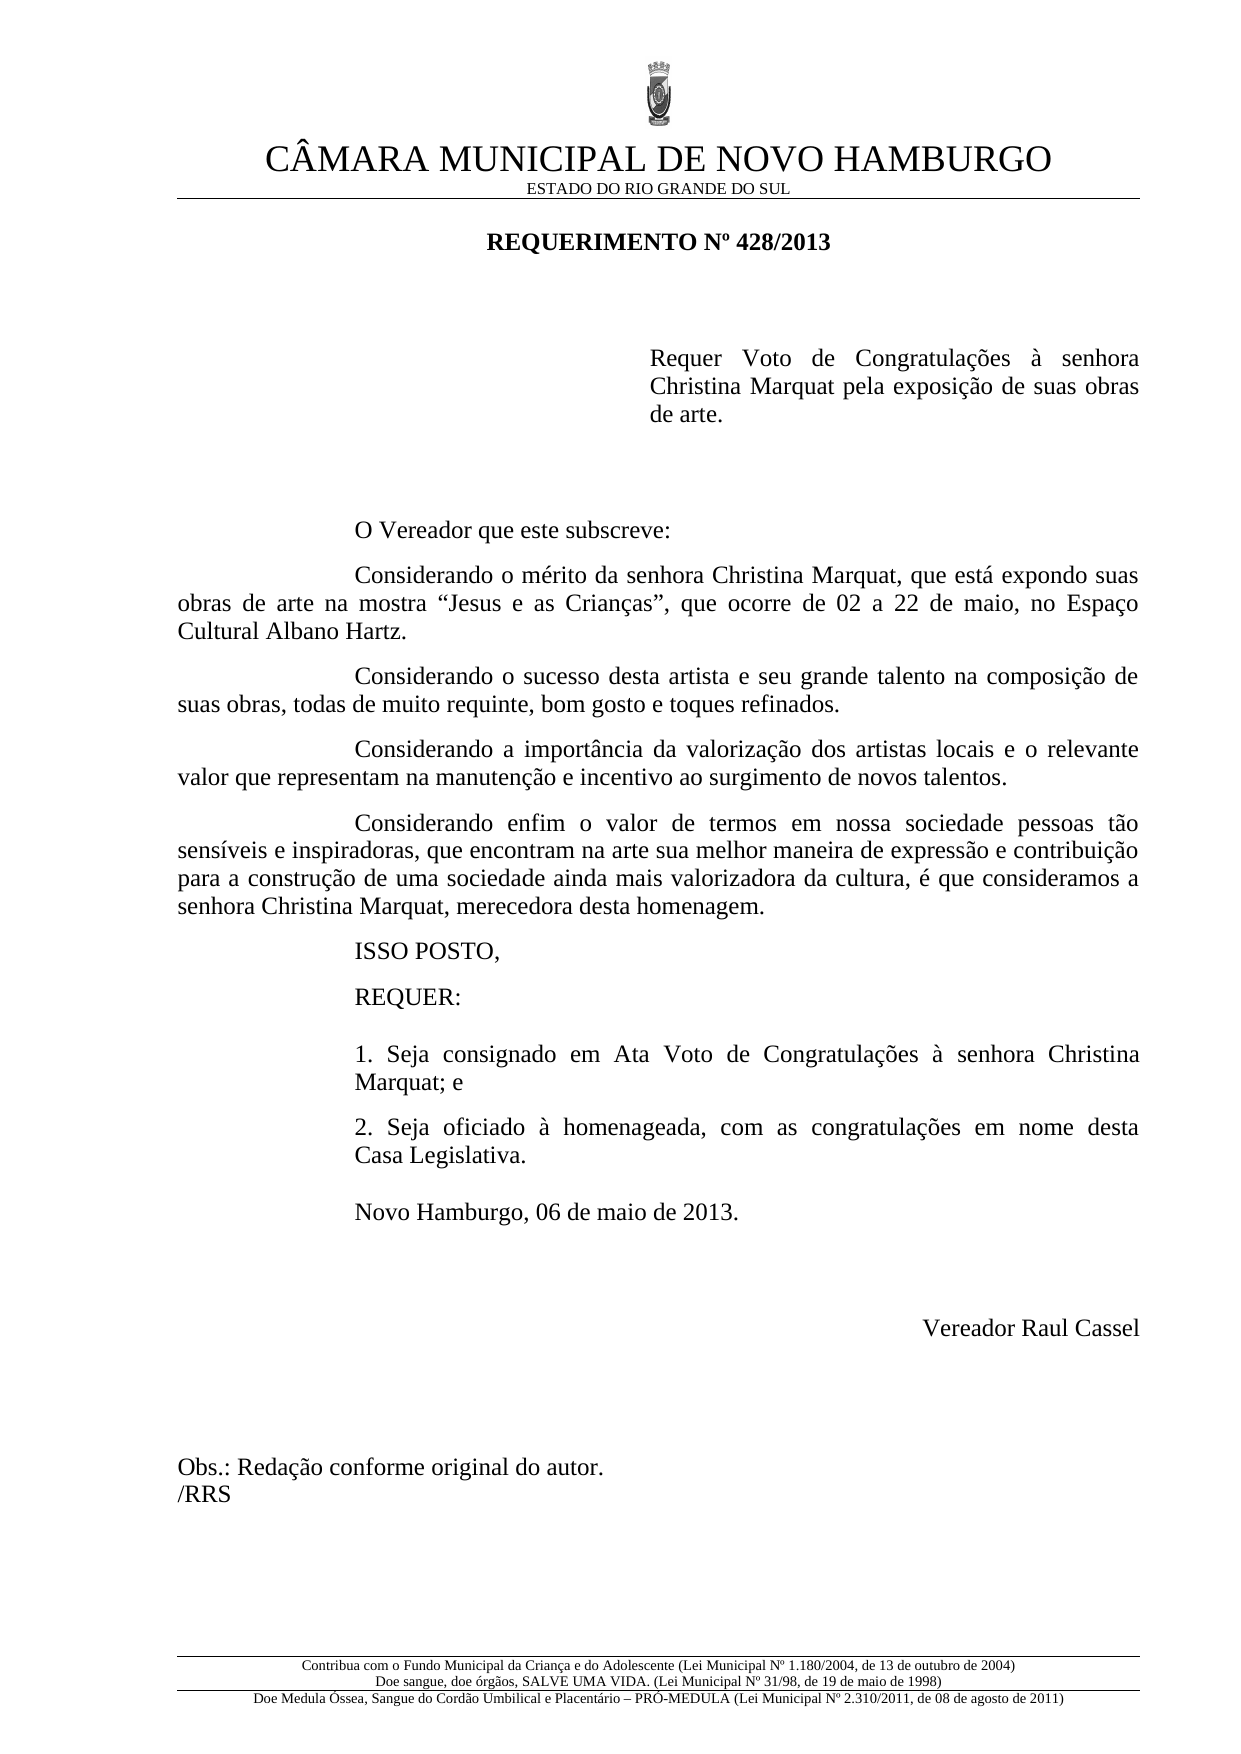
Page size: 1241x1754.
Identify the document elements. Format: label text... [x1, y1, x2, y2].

text Requer Voto de Congratulações à senhora Christina Marquat pela exposição de suas obras de arte. [649, 344, 1140, 428]
text Novo Hamburgo, 06 de maio de 2013. [177, 1198, 1140, 1226]
text 1. Seja consignado em Ata Voto de Congratulações à senhora Christina Marquat; e [354, 1040, 1140, 1095]
text ISSO POSTO, [177, 937, 1140, 965]
text /RRS [177, 1480, 1140, 1508]
text REQUER: [177, 983, 1140, 1010]
text Considerando a importância da valorização dos artistas locais e o relevante valor que representam na manutenção e incentivo ao surgimento de novos talentos. [177, 736, 1140, 791]
text Obs.: Redação conforme original do autor. [177, 1453, 1140, 1480]
text Considerando o sucesso desta artista e seu grande talento na composição de suas obras, todas de muito requinte, bom gosto e toques refinados. [177, 662, 1140, 718]
text Considerando o mérito da senhora Christina Marquat, que está expondo suas obras de arte na mostra “Jesus e as Crianças”, que ocorre de 02 a 22 de maio, no Espaço Cultural Albano Hartz. [177, 562, 1140, 645]
text Considerando enfim o valor de termos em nossa sociedade pessoas tão sensíveis e inspiradoras, que encontram na arte sua melhor maneira de expressão e contribuição para a construção de uma sociedade ainda mais valorizadora da cultura, é que consideramos a senhora Christina Marquat, merecedora desta homenagem. [177, 809, 1140, 919]
text Vereador Raul Cassel [649, 1314, 1140, 1342]
text 2. Seja oficiado à homenageada, com as congratulações em nome desta Casa Legislativa. [354, 1113, 1140, 1168]
title REQUERIMENTO Nº 428/2013 [177, 228, 1140, 256]
text O Vereador que este subscreve: [177, 516, 1140, 544]
